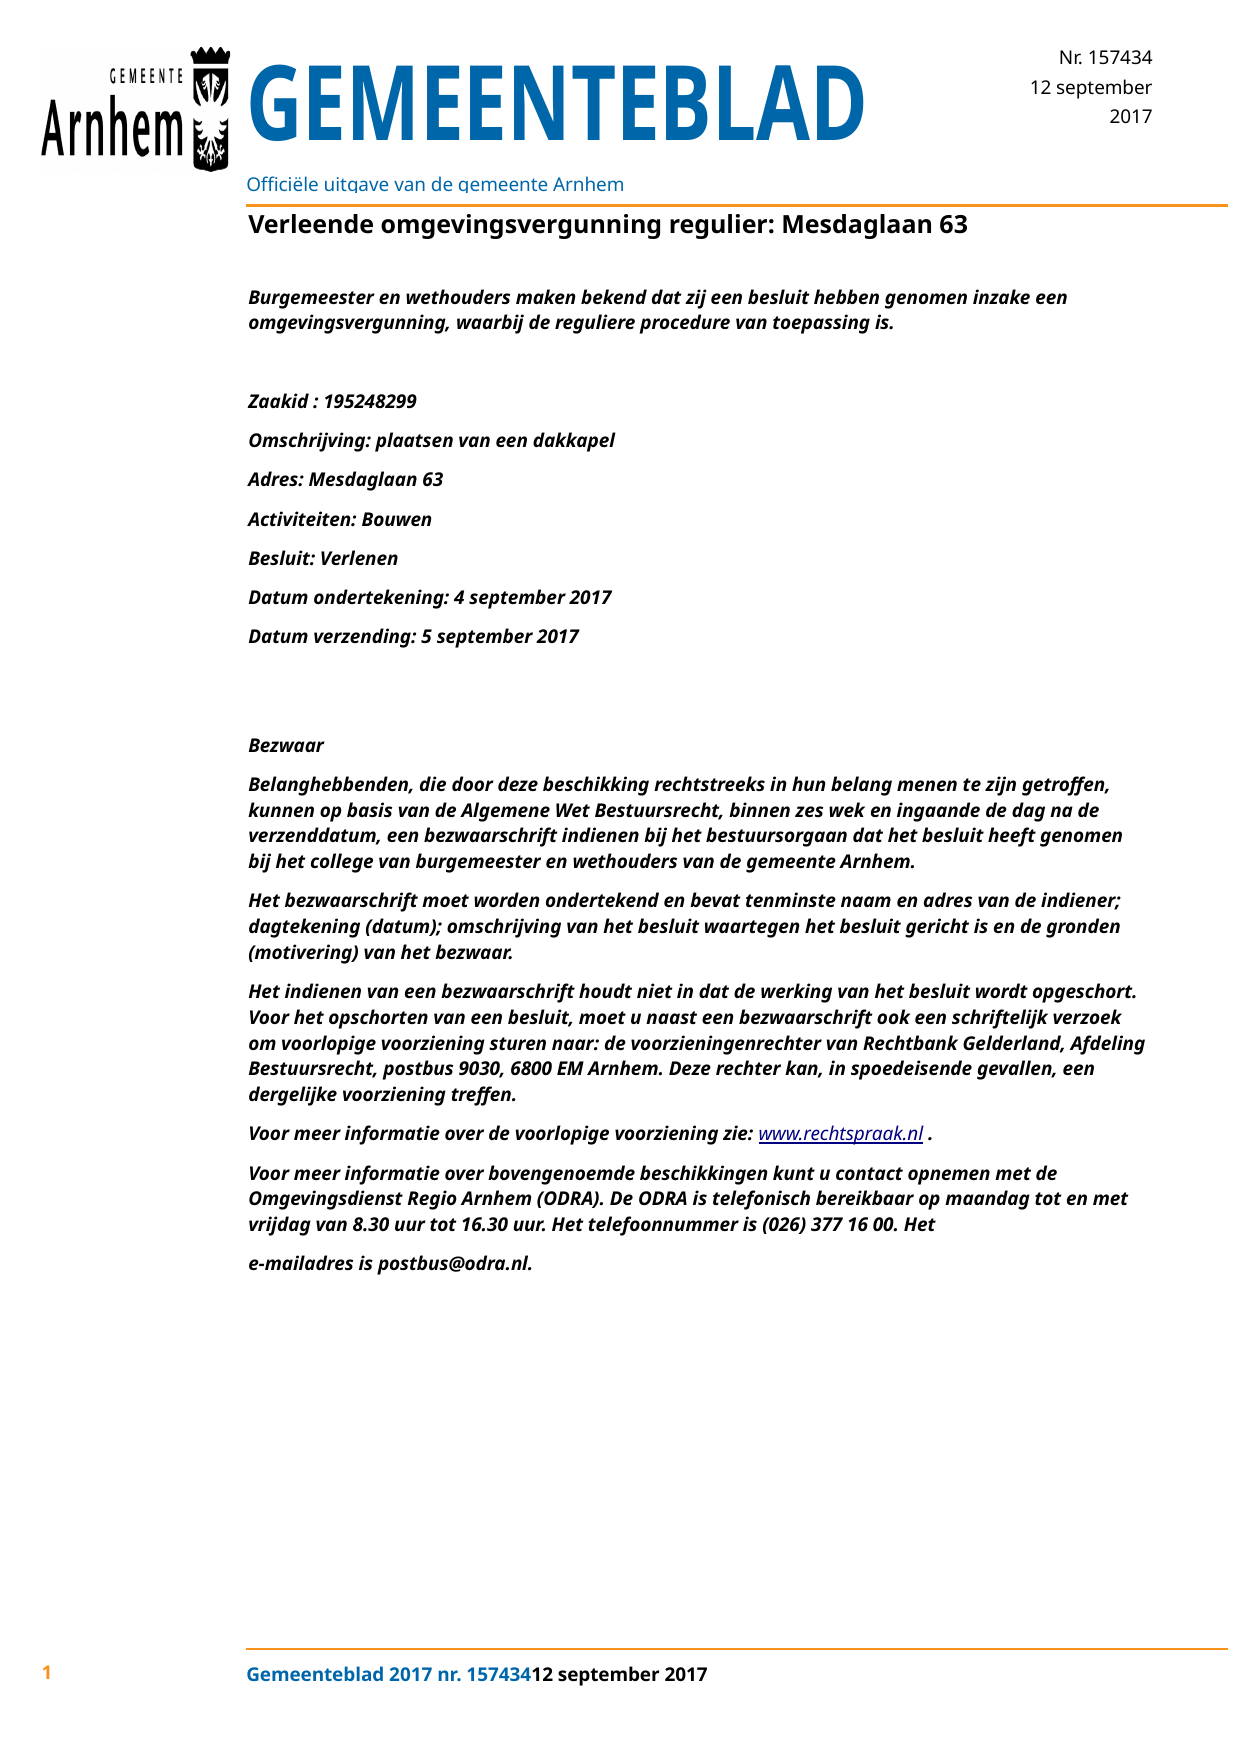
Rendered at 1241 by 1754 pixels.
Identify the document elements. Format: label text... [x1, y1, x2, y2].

text Omschrijving: plaatsen van een dakkapel [248, 427, 1152, 453]
text Zaakid : 195248299 [248, 388, 1152, 414]
text Voor meer informatie over de voorlopige voorziening zie: www.rechtspraak.nl . [248, 1121, 1152, 1146]
text Het bezwaarschrift moet worden ondertekend en bevat tenminste naam en adres van de indiener; dagtekening (datum); omschrijving van het besluit waartegen het besluit gericht is en de gronden (motivering) van het bezwaar. [248, 888, 1152, 965]
text Adres: Mesdaglaan 63 [248, 467, 1152, 492]
text Datum ondertekening: 4 september 2017 [248, 584, 1152, 610]
text Activiteiten: Bouwen [248, 506, 1152, 532]
picture [41, 47, 231, 172]
text Bezwaar [248, 732, 1152, 758]
text e-mailadres is postbus@odra.nl. [248, 1251, 1152, 1276]
text Besluit: Verlenen [248, 545, 1152, 571]
text Burgemeester en wethouders maken bekend dat zij een besluit hebben genomen inzake een omgevingsvergunning, waarbij de reguliere procedure van toepassing is. [248, 284, 1152, 335]
text Verleende omgevingsvergunning regulier: Mesdaglaan 63 [248, 207, 1152, 241]
text Belanghebbenden, die door deze beschikking rechtstreeks in hun belang menen te zijn getroffen, kunnen op basis van de Algemene Wet Bestuursrecht, binnen zes wek en ingaande de dag na de verzenddatum, een bezwaarschrift indienen bij het bestuursorgaan dat het besluit heeft genomen bij het college van burgemeester en wethouders van de gemeente Arnhem. [248, 771, 1152, 874]
text Voor meer informatie over bovengenoemde beschikkingen kunt u contact opnemen met de Omgevingsdienst Regio Arnhem (ODRA). De ODRA is telefonisch bereikbaar op maandag tot en met vrijdag van 8.30 uur tot 16.30 uur. Het telefoonnummer is (026) 377 16 00. Het [248, 1160, 1152, 1237]
text Datum verzending: 5 september 2017 [248, 624, 1152, 649]
text Het indienen van een bezwaarschrift houdt niet in dat de werking van het besluit wordt opgeschort. Voor het opschorten van een besluit, moet u naast een bezwaarschrift ook een schriftelijk verzoek om voorlopige voorziening sturen naar: de voorzieningenrechter van Rechtbank Gelderland, Afdeling Bestuursrecht, postbus 9030, 6800 EM Arnhem. Deze rechter kan, in spoedeisende gevallen, een dergelijke voorziening treffen. [248, 978, 1152, 1107]
